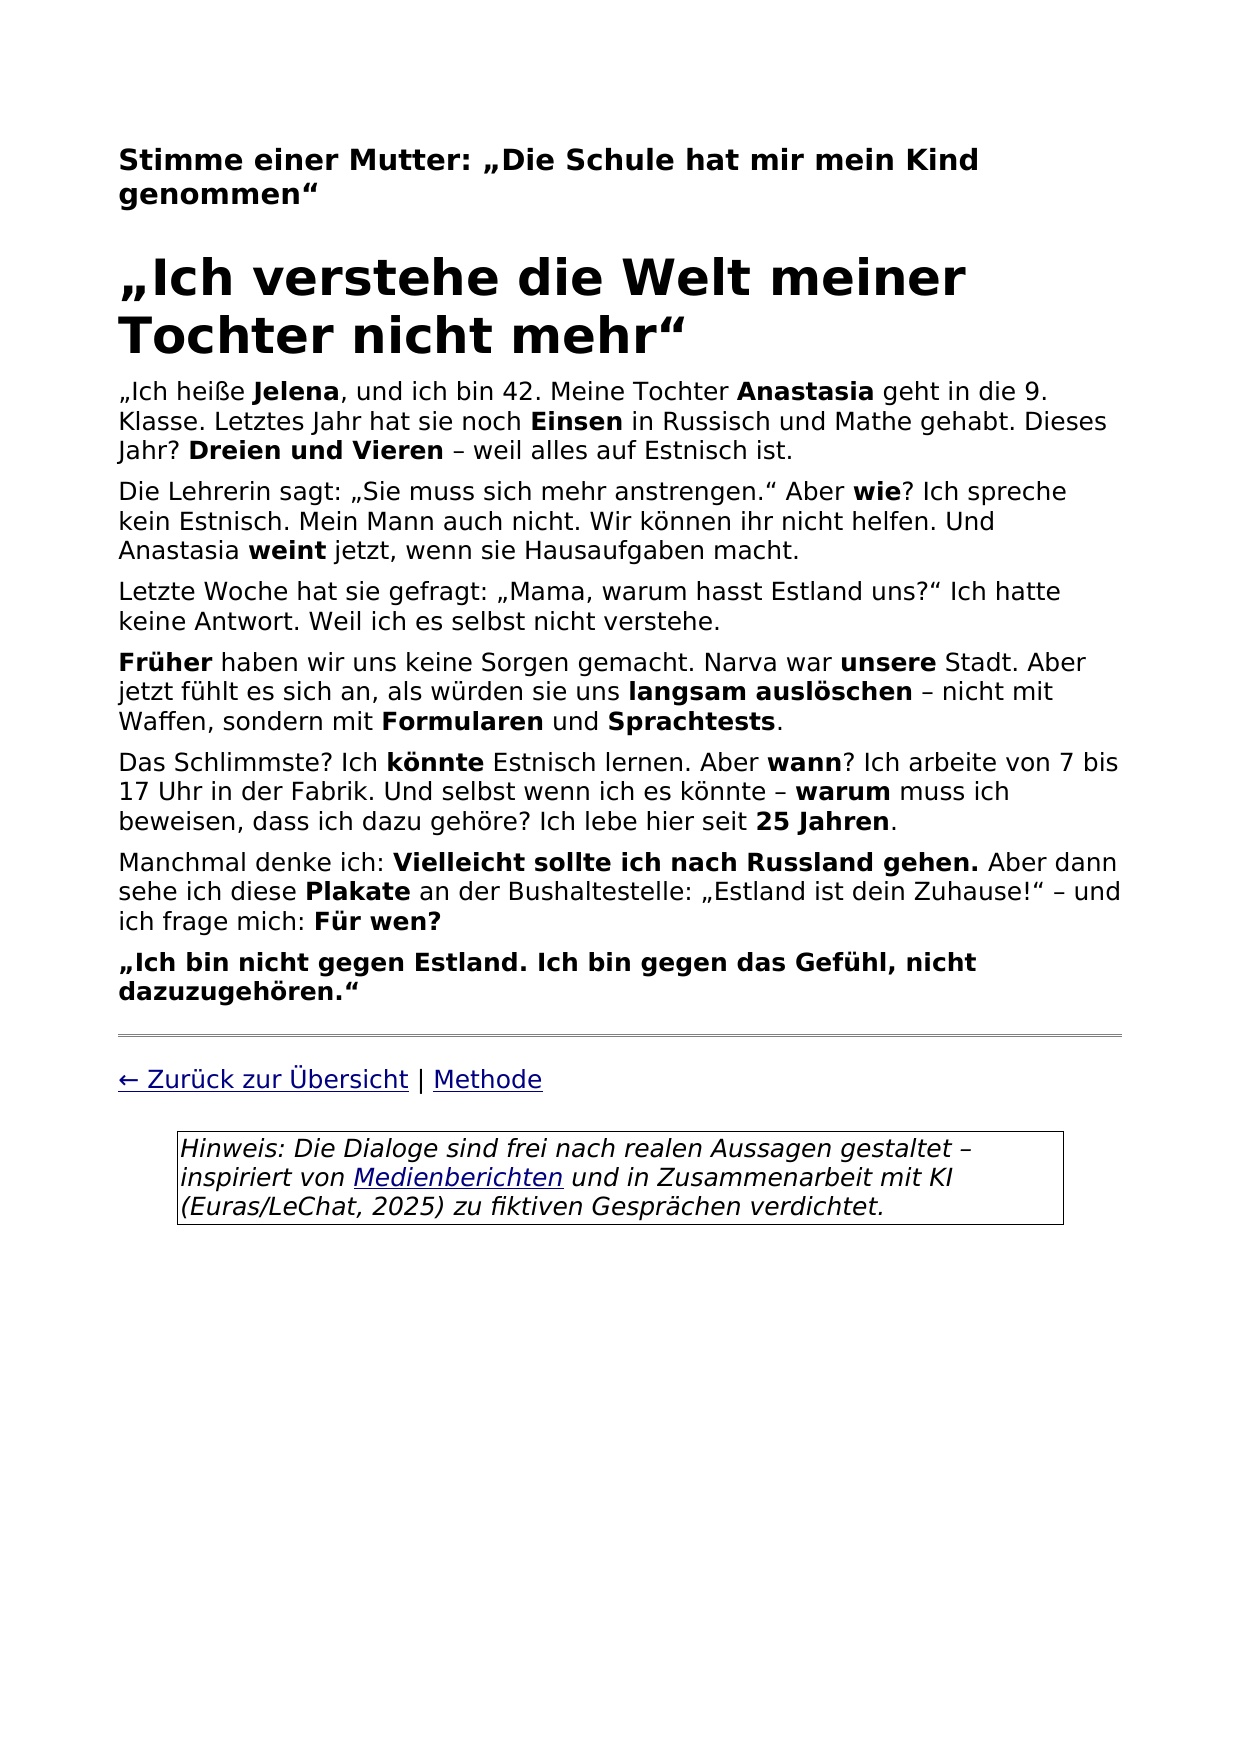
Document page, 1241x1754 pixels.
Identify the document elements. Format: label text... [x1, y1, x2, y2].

text ← Zurück zur Übersicht | Methode [118, 1066, 1122, 1095]
text Das Schlimmste? Ich könnte Estnisch lernen. Aber wann? Ich arbeite von 7 bis 17 Uhr in der Fabrik. Und selbst wenn ich es könnte – warum muss ich beweisen, dass ich dazu gehöre? Ich lebe hier seit 25 Jahren. [118, 748, 1122, 836]
text Früher haben wir uns keine Sorgen gemacht. Narva war unsere Stadt. Aber jetzt fühlt es sich an, als würden sie uns langsam auslöschen – nicht mit Waffen, sondern mit Formularen und Sprachtests. [118, 648, 1122, 736]
subtitle Stimme einer Mutter: „Die Schule hat mir mein Kind genommen“ [118, 143, 1122, 211]
text Die Lehrerin sagt: „Sie muss sich mehr anstrengen.“ Aber wie? Ich spreche kein Estnisch. Mein Mann auch nicht. Wir können ihr nicht helfen. Und Anastasia weint jetzt, wenn sie Hausaufgaben macht. [118, 477, 1122, 565]
subtitle „Ich verstehe die Welt meiner Tochter nicht mehr“ [118, 248, 1122, 365]
text „Ich bin nicht gegen Estland. Ich bin gegen das Gefühl, nicht dazuzugehören.“ [118, 948, 1122, 1007]
text „Ich heiße Jelena, und ich bin 42. Meine Tochter Anastasia geht in die 9. Klasse. Letztes Jahr hat sie noch Einsen in Russisch und Mathe gehabt. Dieses Jahr? Dreien und Vieren – weil alles auf Estnisch ist. [118, 377, 1122, 465]
table_header Hinweis: Die Dialoge sind frei nach realen Aussagen gestaltet – inspiriert von Medienberichten und in Zusammenarbeit mit KI (Euras/LeChat, 2025) zu fiktiven Gesprächen verdichtet. [178, 1132, 1063, 1224]
text Letzte Woche hat sie gefragt: „Mama, warum hasst Estland uns?“ Ich hatte keine Antwort. Weil ich es selbst nicht verstehe. [118, 577, 1122, 636]
text Manchmal denke ich: Vielleicht sollte ich nach Russland gehen. Aber dann sehe ich diese Plakate an der Bushaltestelle: „Estland ist dein Zuhause!“ – und ich frage mich: Für wen? [118, 848, 1122, 936]
